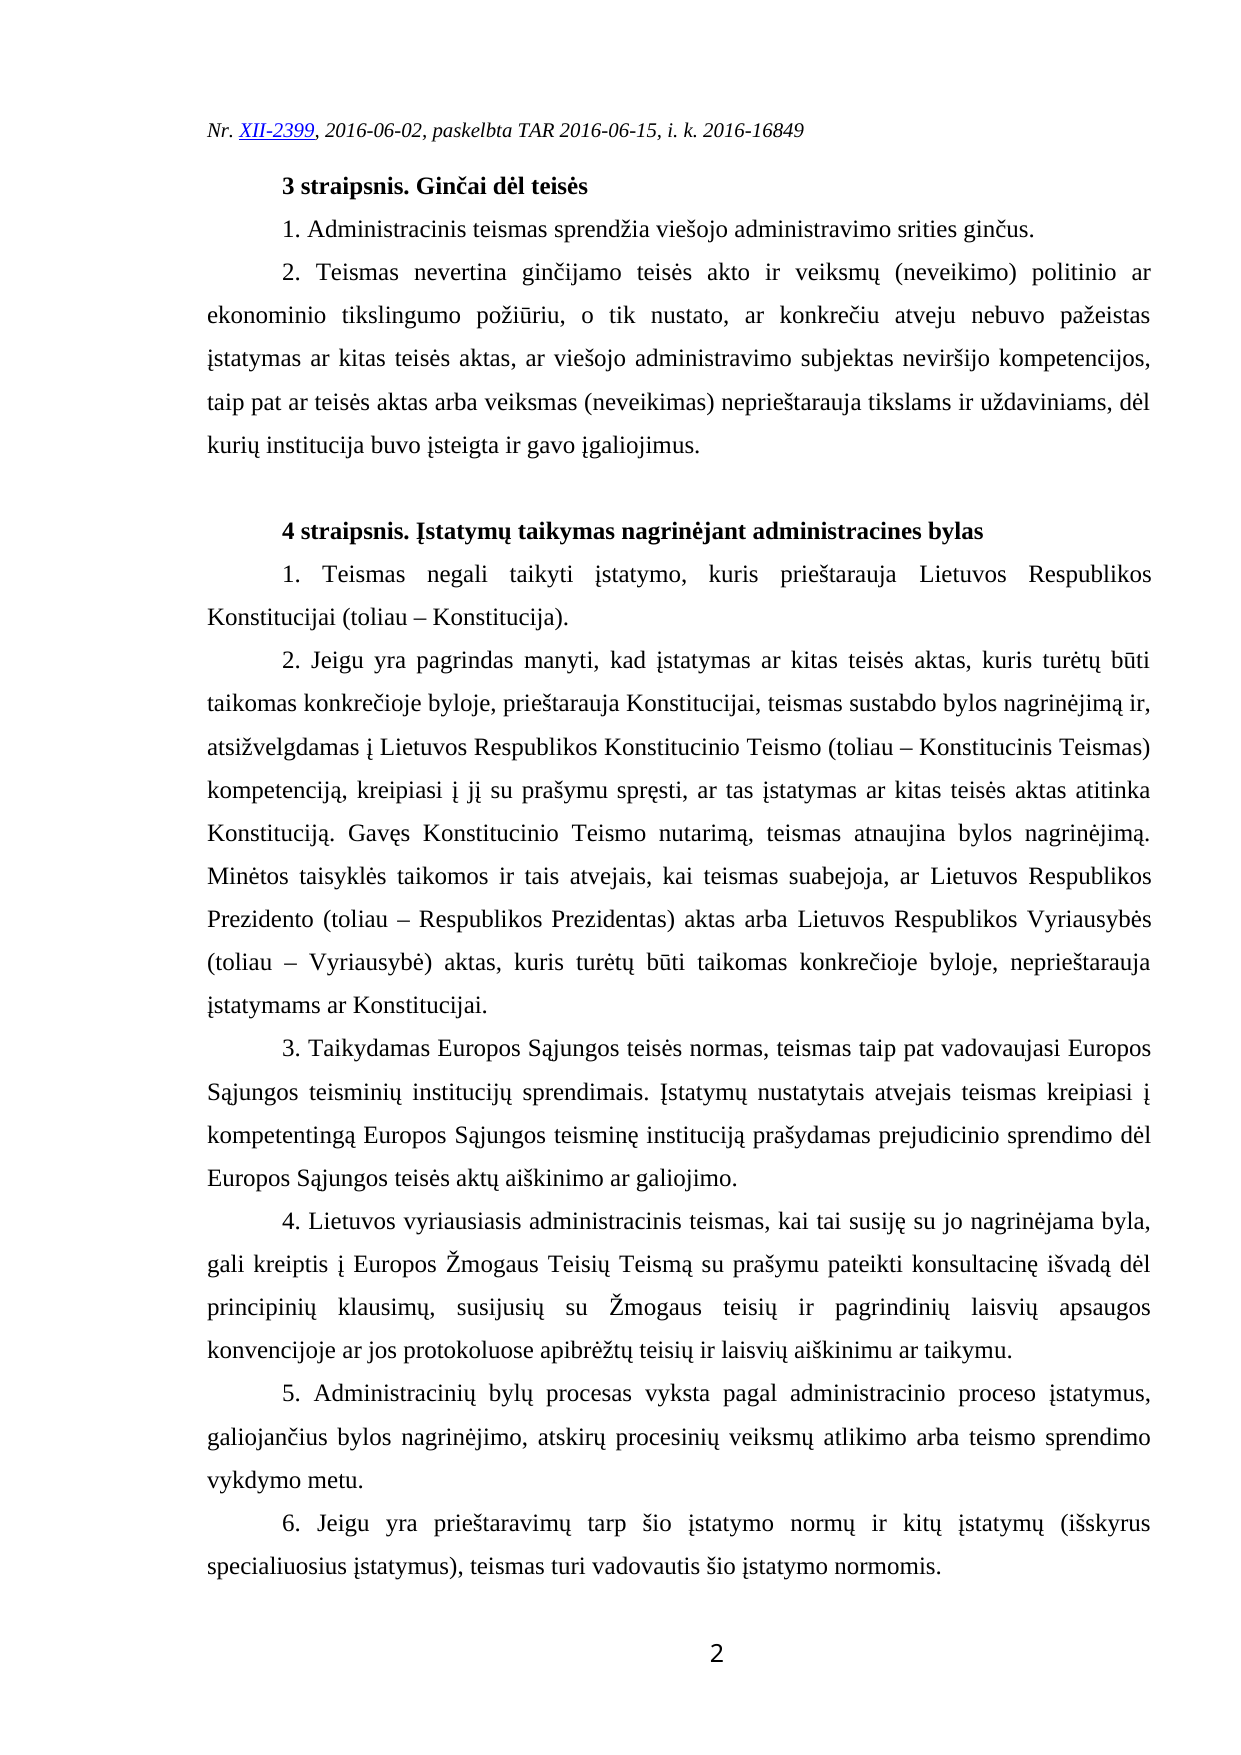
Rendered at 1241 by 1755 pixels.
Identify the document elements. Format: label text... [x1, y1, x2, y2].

text 3. Taikydamas Europos Sąjungos teisės normas, teismas taip pat vadovaujasi Europos Sąjungos teisminių institucijų sprendimais. Įstatymų nustatytais atvejais teismas kreipiasi į kompetentingą Europos Sąjungos teisminę instituciją prašydamas prejudicinio sprendimo dėl Europos Sąjungos teisės aktų aiškinimo ar galiojimo. [207, 1033, 1152, 1192]
text 4. Lietuvos vyriausiasis administracinis teismas, kai tai susiję su jo nagrinėjama byla, gali kreiptis į Europos Žmogaus Teisių Teismą su prašymu pateikti konsultacinę išvadą dėl principinių klausimų, susijusių su Žmogaus teisių ir pagrindinių laisvių apsaugos konvencijoje ar jos protokoluose apibrėžtų teisių ir laisvių aiškinimu ar taikymu. [207, 1206, 1152, 1364]
text 6. Jeigu yra prieštaravimų tarp šio įstatymo normų ir kitų įstatymų (išskyrus specialiuosius įstatymus), teismas turi vadovautis šio įstatymo normomis. [207, 1508, 1152, 1580]
text 4 straipsnis. Įstatymų taikymas nagrinėjant administracines bylas [207, 516, 1152, 545]
text 1. Teismas negali taikyti įstatymo, kuris prieštarauja Lietuvos Respublikos Konstitucijai (toliau – Konstitucija). [207, 559, 1152, 631]
text 5. Administracinių bylų procesas vyksta pagal administracinio proceso įstatymus, galiojančius bylos nagrinėjimo, atskirų procesinių veiksmų atlikimo arba teismo sprendimo vykdymo metu. [207, 1378, 1152, 1493]
text 1. Administracinis teismas sprendžia viešojo administravimo srities ginčus. [207, 214, 1152, 243]
text 2. Jeigu yra pagrindas manyti, kad įstatymas ar kitas teisės aktas, kuris turėtų būti taikomas konkrečioje byloje, prieštarauja Konstitucijai, teismas sustabdo bylos nagrinėjimą ir, atsižvelgdamas į Lietuvos Respublikos Konstitucinio Teismo (toliau – Konstitucinis Teismas) kompetenciją, kreipiasi į jį su prašymu spręsti, ar tas įstatymas ar kitas teisės aktas atitinka Konstituciją. Gavęs Konstitucinio Teismo nutarimą, teismas atnaujina bylos nagrinėjimą. Minėtos taisyklės taikomos ir tais atvejais, kai teismas suabejoja, ar Lietuvos Respublikos Prezidento (toliau – Respublikos Prezidentas) aktas arba Lietuvos Respublikos Vyriausybės (toliau – Vyriausybė) aktas, kuris turėtų būti taikomas konkrečioje byloje, neprieštarauja įstatymams ar Konstitucijai. [207, 645, 1152, 1019]
text 2. Teismas nevertina ginčijamo teisės akto ir veiksmų (neveikimo) politinio ar ekonominio tikslingumo požiūriu, o tik nustato, ar konkrečiu atveju nebuvo pažeistas įstatymas ar kitas teisės aktas, ar viešojo administravimo subjektas neviršijo kompetencijos, taip pat ar teisės aktas arba veiksmas (neveikimas) neprieštarauja tikslams ir uždaviniams, dėl kurių institucija buvo įsteigta ir gavo įgaliojimus. [207, 257, 1152, 458]
text 3 straipsnis. Ginčai dėl teisės [207, 171, 1152, 200]
text Nr. XII-2399, 2016-06-02, paskelbta TAR 2016-06-15, i. k. 2016-16849 [207, 118, 1152, 142]
